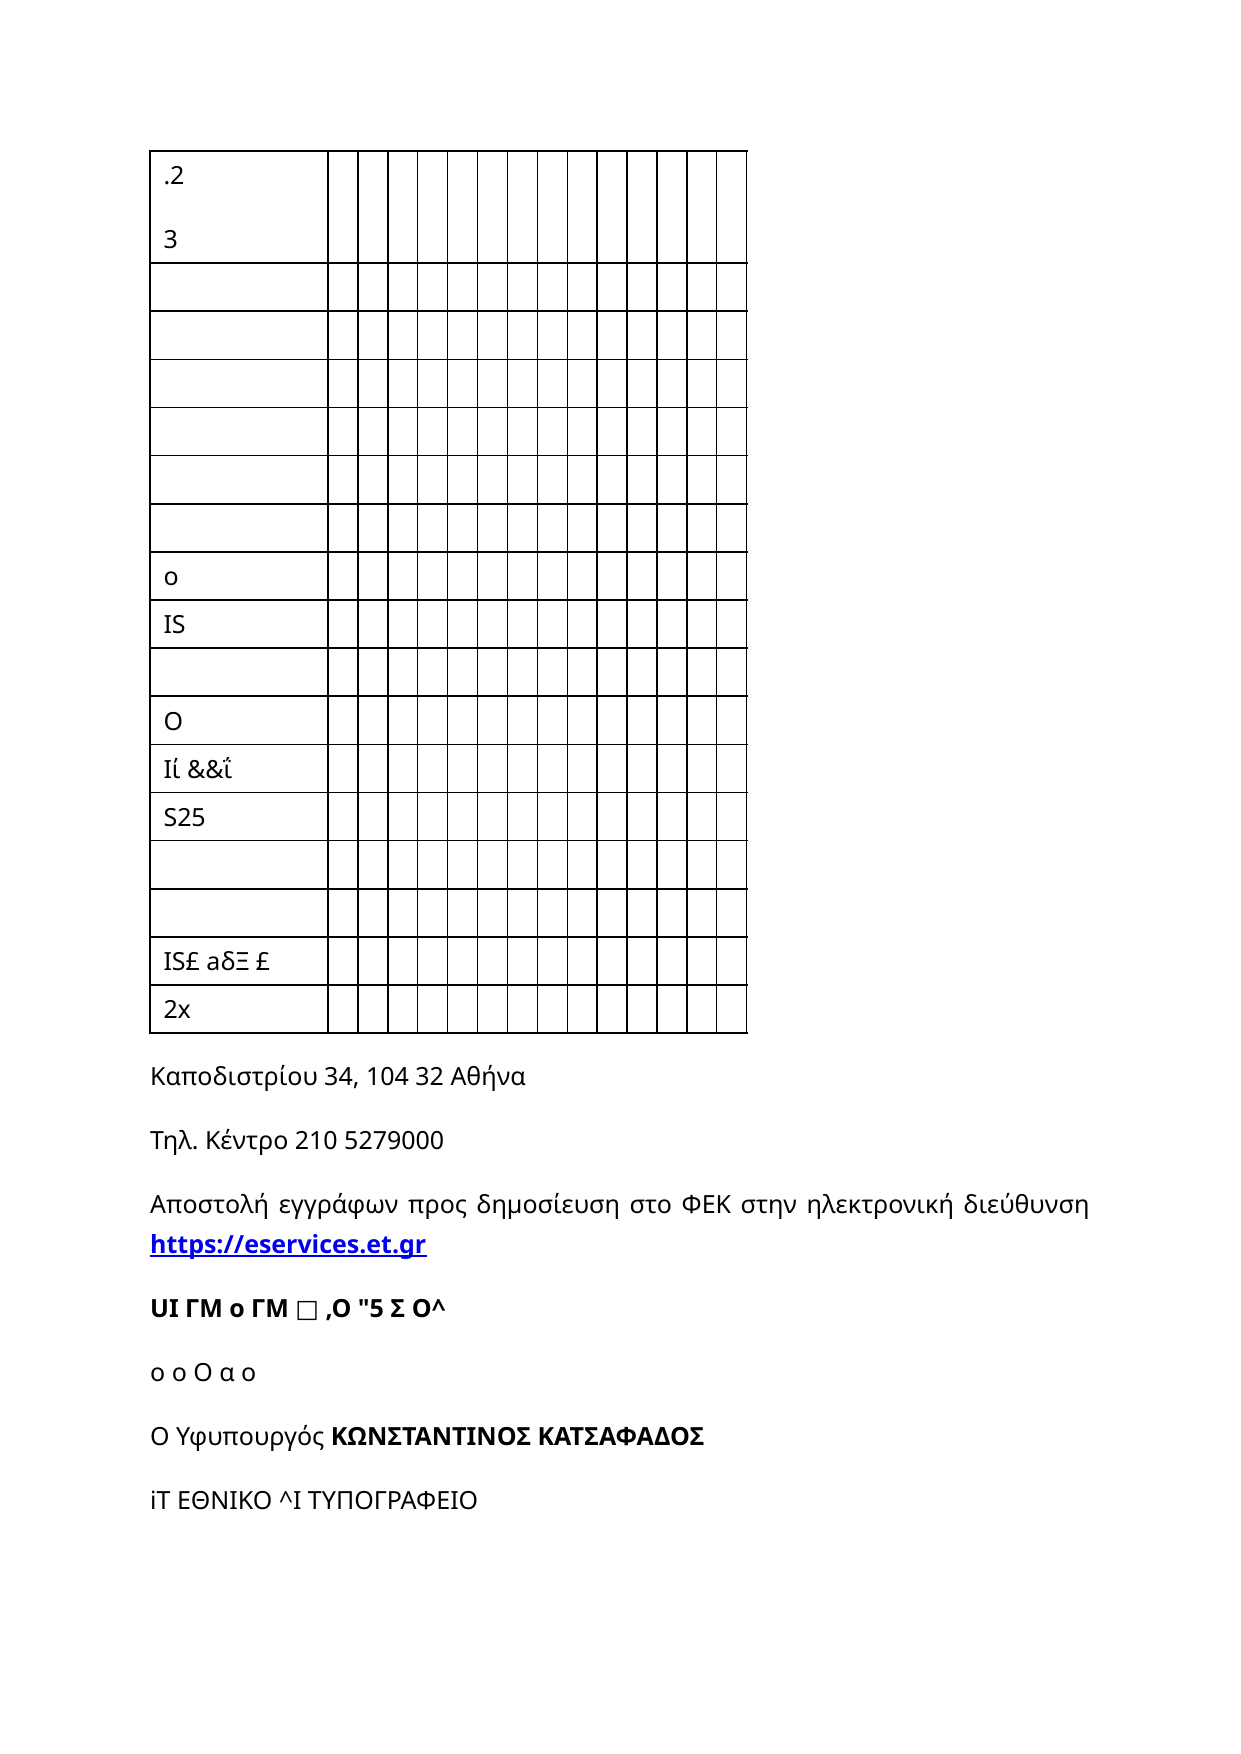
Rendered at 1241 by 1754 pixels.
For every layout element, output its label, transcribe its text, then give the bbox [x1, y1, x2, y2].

table_cell [568, 505, 596, 551]
table_cell [538, 601, 567, 647]
table_cell Ιί &&ΐ [151, 745, 327, 792]
table_cell [329, 505, 357, 551]
table_cell [389, 360, 417, 407]
table_cell [359, 986, 387, 1032]
text Τηλ. Κέντρο 210 5279000 [150, 1123, 1090, 1157]
table_cell [628, 553, 656, 599]
table_cell [598, 264, 626, 310]
table_cell [538, 697, 567, 743]
table_cell [151, 505, 327, 551]
table_cell [568, 553, 596, 599]
table_cell [717, 697, 746, 743]
table_cell [658, 505, 686, 551]
table_cell [478, 986, 507, 1032]
table_cell [508, 793, 537, 840]
table_cell [418, 601, 447, 647]
table_cell [538, 890, 567, 936]
table_cell [389, 793, 417, 840]
text Ο Υφυπουργός ΚΩΝΣΤΑΝΤΙΝΟΣ ΚΑΤΣΑΦΑΔΟΣ [150, 1419, 1090, 1453]
table_cell [717, 264, 746, 310]
table_cell [628, 938, 656, 984]
table_cell [359, 456, 387, 503]
table_cell [717, 553, 746, 599]
table_cell [418, 649, 447, 695]
table_cell S25 [151, 793, 327, 840]
table_cell [598, 553, 626, 599]
table_cell [688, 649, 716, 695]
table_cell [598, 601, 626, 647]
table_cell [508, 745, 537, 792]
table_cell [329, 745, 357, 792]
table_cell [658, 312, 686, 358]
table_cell [448, 986, 477, 1032]
table_cell [568, 697, 596, 743]
table_cell [658, 601, 686, 647]
table_cell [418, 890, 447, 936]
table_cell [329, 152, 357, 262]
table_cell [448, 456, 477, 503]
table_cell [568, 841, 596, 888]
table_cell [478, 745, 507, 792]
table_cell [658, 841, 686, 888]
table_cell [389, 938, 417, 984]
table_cell [688, 697, 716, 743]
table_cell [688, 841, 716, 888]
table_cell [329, 408, 357, 455]
table_cell [508, 152, 537, 262]
table_cell [628, 793, 656, 840]
table_cell [329, 938, 357, 984]
table_cell [329, 841, 357, 888]
table_cell [568, 456, 596, 503]
table_cell [389, 697, 417, 743]
table_cell [448, 360, 477, 407]
table_cell [389, 152, 417, 262]
text UI ΓΜ ο ΓΜ □ ,Ο "5 Σ Ο^ [150, 1291, 1090, 1324]
table_cell [389, 456, 417, 503]
text iT ΕΘΝΙΚΟ ^Ι ΤΥΠΟΓΡΑΦΕΙΟ [150, 1483, 1090, 1517]
table_cell [508, 360, 537, 407]
table_cell [538, 505, 567, 551]
table_cell [717, 456, 746, 503]
table_cell [389, 601, 417, 647]
text Καποδιστρίου 34, 104 32 Αθήνα [150, 1059, 1090, 1093]
table_cell [418, 152, 447, 262]
table_cell [329, 264, 357, 310]
table_cell [598, 697, 626, 743]
table_cell [717, 793, 746, 840]
table_cell [478, 649, 507, 695]
table_cell [389, 264, 417, 310]
table_cell [418, 697, 447, 743]
table_cell [359, 890, 387, 936]
table_cell [538, 360, 567, 407]
table_cell [359, 649, 387, 695]
table_cell [568, 793, 596, 840]
table_cell [598, 408, 626, 455]
table_cell [538, 152, 567, 262]
table_cell [389, 890, 417, 936]
table_cell [478, 697, 507, 743]
table_cell [658, 938, 686, 984]
table_cell [359, 793, 387, 840]
table_cell [329, 456, 357, 503]
table_cell [628, 841, 656, 888]
table_cell [717, 312, 746, 358]
table_cell [568, 264, 596, 310]
table_cell [329, 649, 357, 695]
table_cell ΙS£ aδΞ £ [151, 938, 327, 984]
table_cell [628, 456, 656, 503]
table_cell [329, 553, 357, 599]
table_cell [508, 697, 537, 743]
table_cell [598, 745, 626, 792]
table_cell [628, 697, 656, 743]
table_cell [538, 793, 567, 840]
table_cell [418, 841, 447, 888]
table_cell [717, 938, 746, 984]
table_cell [418, 793, 447, 840]
table_cell [658, 264, 686, 310]
table_cell [568, 745, 596, 792]
table_cell [359, 745, 387, 792]
table_cell [448, 938, 477, 984]
table_cell [628, 360, 656, 407]
table_cell ο [151, 553, 327, 599]
table_cell [508, 841, 537, 888]
table_cell [478, 890, 507, 936]
table_cell [448, 505, 477, 551]
table_cell [359, 938, 387, 984]
table_cell [538, 745, 567, 792]
table_cell [478, 264, 507, 310]
table_cell [151, 408, 327, 455]
table_cell [658, 986, 686, 1032]
table_cell [508, 408, 537, 455]
table_cell [418, 312, 447, 358]
table_cell [359, 152, 387, 262]
table_cell [329, 793, 357, 840]
table_cell [628, 745, 656, 792]
table_cell [448, 312, 477, 358]
table_cell [389, 986, 417, 1032]
table_cell [538, 986, 567, 1032]
table_cell [389, 312, 417, 358]
table_cell Ο [151, 697, 327, 743]
table_cell [151, 456, 327, 503]
table_cell [359, 312, 387, 358]
table_cell [508, 890, 537, 936]
table_cell [598, 456, 626, 503]
table_cell [598, 649, 626, 695]
table_cell [538, 649, 567, 695]
table_cell [688, 986, 716, 1032]
table_cell [418, 938, 447, 984]
table_cell [508, 601, 537, 647]
table_cell [478, 456, 507, 503]
table_cell [568, 601, 596, 647]
table_cell [658, 697, 686, 743]
table_cell [448, 793, 477, 840]
table_cell [478, 152, 507, 262]
table_cell [329, 312, 357, 358]
table_cell [717, 745, 746, 792]
table_cell [151, 264, 327, 310]
table_cell [389, 505, 417, 551]
table_cell 2x [151, 986, 327, 1032]
table_cell [688, 505, 716, 551]
table_cell [478, 793, 507, 840]
table_cell [359, 360, 387, 407]
table_cell [418, 553, 447, 599]
table_cell [568, 649, 596, 695]
table_cell [688, 312, 716, 358]
table_cell [448, 601, 477, 647]
table_cell [508, 986, 537, 1032]
table_cell [448, 264, 477, 310]
table_cell [448, 152, 477, 262]
table_cell [658, 649, 686, 695]
table_cell [598, 505, 626, 551]
table_cell [628, 986, 656, 1032]
table_cell [688, 553, 716, 599]
table_cell [359, 697, 387, 743]
table_cell [329, 601, 357, 647]
table_cell [508, 649, 537, 695]
table_cell [418, 360, 447, 407]
table_cell [598, 360, 626, 407]
table_cell [329, 986, 357, 1032]
table_cell [628, 601, 656, 647]
table_cell [508, 938, 537, 984]
table_cell [389, 745, 417, 792]
table_cell [658, 456, 686, 503]
text Αποστολή εγγράφων προς δημοσίευση στο ΦΕΚ στην ηλεκτρονική διεύθυνση https://eservices.et.gr [150, 1187, 1090, 1260]
table_cell [448, 745, 477, 792]
table_cell [478, 312, 507, 358]
table_cell [418, 456, 447, 503]
table_cell [688, 938, 716, 984]
table_cell [151, 841, 327, 888]
table_cell [717, 841, 746, 888]
table_cell [508, 456, 537, 503]
table_cell [448, 841, 477, 888]
table_cell [658, 793, 686, 840]
table_cell [568, 890, 596, 936]
table_cell [598, 793, 626, 840]
table_cell [538, 408, 567, 455]
table_cell [478, 938, 507, 984]
table_cell [538, 264, 567, 310]
table_cell [717, 649, 746, 695]
table_cell [688, 264, 716, 310]
table_cell [478, 408, 507, 455]
table_cell [717, 505, 746, 551]
table_cell [688, 152, 716, 262]
table_cell [329, 697, 357, 743]
table_cell [478, 505, 507, 551]
table_cell [628, 152, 656, 262]
table_cell [359, 505, 387, 551]
table_cell [717, 601, 746, 647]
table_cell [359, 601, 387, 647]
table_cell [598, 938, 626, 984]
table_cell [418, 408, 447, 455]
table_cell [389, 408, 417, 455]
table_cell [658, 553, 686, 599]
table_cell [418, 745, 447, 792]
table_cell [628, 312, 656, 358]
table_cell [568, 408, 596, 455]
table_cell [688, 601, 716, 647]
table_cell [628, 264, 656, 310]
table_cell [418, 505, 447, 551]
table_cell [598, 841, 626, 888]
table_cell [508, 553, 537, 599]
table_cell [628, 408, 656, 455]
table_cell [538, 312, 567, 358]
table_cell [508, 264, 537, 310]
table_cell [658, 360, 686, 407]
table_cell [478, 601, 507, 647]
table_cell [389, 841, 417, 888]
table_cell [717, 360, 746, 407]
table_cell [478, 553, 507, 599]
table_cell [688, 890, 716, 936]
table_cell [151, 890, 327, 936]
table_cell [688, 456, 716, 503]
table_cell [598, 890, 626, 936]
table_cell [448, 697, 477, 743]
table_cell [568, 986, 596, 1032]
table_cell [717, 152, 746, 262]
table_cell [717, 408, 746, 455]
table_cell [538, 456, 567, 503]
table_cell [538, 841, 567, 888]
table_cell [329, 890, 357, 936]
table_cell [508, 312, 537, 358]
table_cell [151, 360, 327, 407]
table_cell [538, 553, 567, 599]
table_cell [598, 152, 626, 262]
table_cell [568, 938, 596, 984]
table_cell [628, 649, 656, 695]
table_cell IS [151, 601, 327, 647]
table_cell [418, 264, 447, 310]
table_cell [568, 312, 596, 358]
table_cell [359, 553, 387, 599]
table_cell [628, 890, 656, 936]
table_cell [448, 649, 477, 695]
table_cell [598, 986, 626, 1032]
table_cell [448, 553, 477, 599]
table_cell [418, 986, 447, 1032]
table_cell [658, 890, 686, 936]
table_cell [568, 360, 596, 407]
table_cell [359, 264, 387, 310]
table_cell [478, 841, 507, 888]
table_cell [658, 152, 686, 262]
table_cell [389, 649, 417, 695]
table_cell [658, 745, 686, 792]
table_cell [359, 841, 387, 888]
text ο ο Ο α ο [150, 1355, 1090, 1389]
table_cell [598, 312, 626, 358]
table_cell [688, 745, 716, 792]
table_cell [658, 408, 686, 455]
table_cell [508, 505, 537, 551]
table_cell [688, 408, 716, 455]
table_cell [151, 649, 327, 695]
table_cell [717, 986, 746, 1032]
table_cell [717, 890, 746, 936]
table_cell [448, 890, 477, 936]
table_cell [688, 793, 716, 840]
table_cell [628, 505, 656, 551]
table_cell [448, 408, 477, 455]
table_cell [538, 938, 567, 984]
table_cell [568, 152, 596, 262]
table_cell [151, 312, 327, 358]
table_cell [389, 553, 417, 599]
table_cell [329, 360, 357, 407]
table_cell [359, 408, 387, 455]
table_cell [478, 360, 507, 407]
table_cell [688, 360, 716, 407]
table_cell .2 3 [151, 152, 327, 262]
